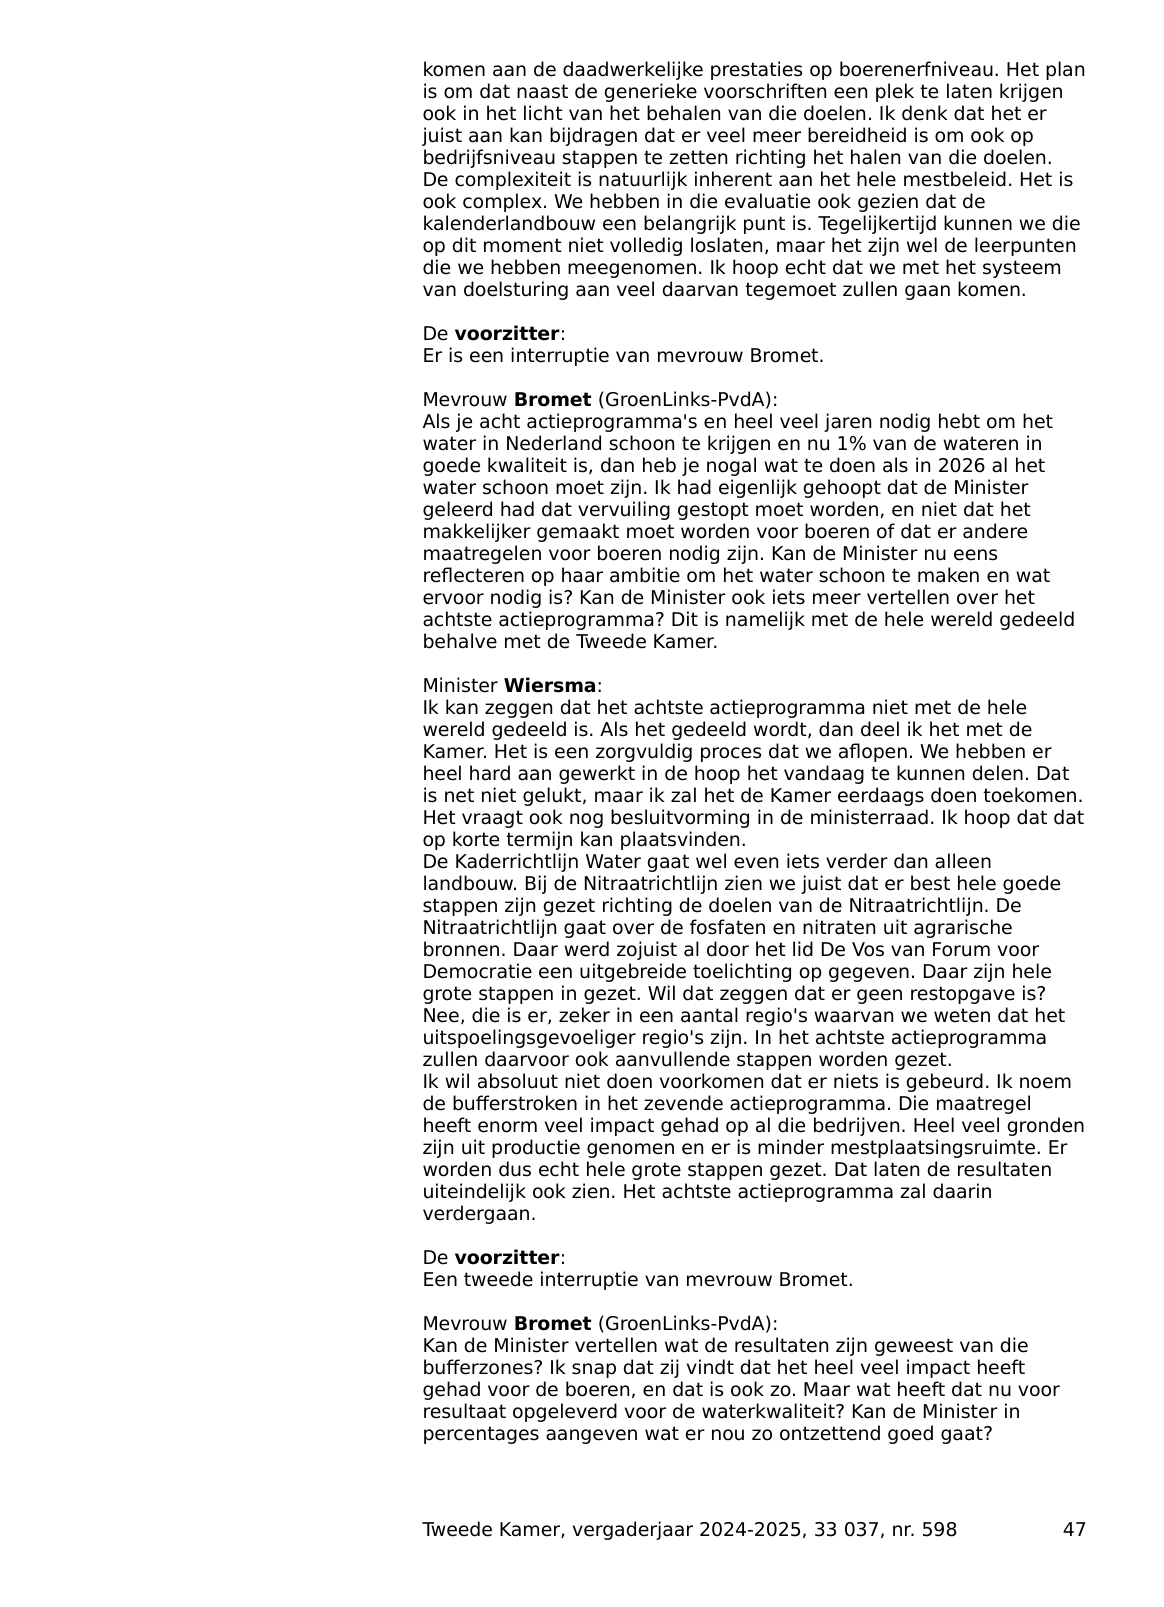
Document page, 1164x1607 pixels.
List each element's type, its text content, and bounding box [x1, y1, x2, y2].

text Een tweede interruptie van mevrouw Bromet. [422, 1269, 1087, 1291]
text De Kaderrichtlijn Water gaat wel even iets verder dan alleen landbouw. Bij de Nitraatrichtlijn zien we juist dat er best hele goede stappen zijn gezet richting de doelen van de Nitraatrichtlijn. De Nitraatrichtlijn gaat over de fosfaten en nitraten uit agrarische bronnen. Daar werd zojuist al door het lid De Vos van Forum voor Democratie een uitgebreide toelichting op gegeven. Daar zijn hele grote stappen in gezet. Wil dat zeggen dat er geen restopgave is? Nee, die is er, zeker in een aantal regio's waarvan we weten dat het uitspoelingsgevoeliger regio's zijn. In het achtste actieprogramma zullen daarvoor ook aanvullende stappen worden gezet. [422, 851, 1087, 1071]
text Ik kan zeggen dat het achtste actieprogramma niet met de hele wereld gedeeld is. Als het gedeeld wordt, dan deel ik het met de Kamer. Het is een zorgvuldig proces dat we aflopen. We hebben er heel hard aan gewerkt in de hoop het vandaag te kunnen delen. Dat is net niet gelukt, maar ik zal het de Kamer eerdaags doen toekomen. Het vraagt ook nog besluitvorming in de ministerraad. Ik hoop dat dat op korte termijn kan plaatsvinden. [422, 697, 1087, 851]
text De voorzitter: [422, 1247, 1087, 1269]
text Ik wil absoluut niet doen voorkomen dat er niets is gebeurd. Ik noem de bufferstroken in het zevende actieprogramma. Die maatregel heeft enorm veel impact gehad op al die bedrijven. Heel veel gronden zijn uit productie genomen en er is minder mestplaatsingsruimte. Er worden dus echt hele grote stappen gezet. Dat laten de resultaten uiteindelijk ook zien. Het achtste actieprogramma zal daarin verdergaan. [422, 1071, 1087, 1224]
text Kan de Minister vertellen wat de resultaten zijn geweest van die bufferzones? Ik snap dat zij vindt dat het heel veel impact heeft gehad voor de boeren, en dat is ook zo. Maar wat heeft dat nu voor resultaat opgeleverd voor de waterkwaliteit? Kan de Minister in percentages aangeven wat er nou zo ontzettend goed gaat? [422, 1335, 1087, 1445]
text Er is een interruptie van mevrouw Bromet. [422, 345, 1087, 367]
text komen aan de daadwerkelijke prestaties op boerenerfniveau. Het plan is om dat naast de generieke voorschriften een plek te laten krijgen ook in het licht van het behalen van die doelen. Ik denk dat het er juist aan kan bijdragen dat er veel meer bereidheid is om ook op bedrijfsniveau stappen te zetten richting het halen van die doelen. [422, 59, 1087, 169]
text Als je acht actieprogramma's en heel veel jaren nodig hebt om het water in Nederland schoon te krijgen en nu 1% van de wateren in goede kwaliteit is, dan heb je nogal wat te doen als in 2026 al het water schoon moet zijn. Ik had eigenlijk gehoopt dat de Minister geleerd had dat vervuiling gestopt moet worden, en niet dat het makkelijker gemaakt moet worden voor boeren of dat er andere maatregelen voor boeren nodig zijn. Kan de Minister nu eens reflecteren op haar ambitie om het water schoon te maken en wat ervoor nodig is? Kan de Minister ook iets meer vertellen over het achtste actieprogramma? Dit is namelijk met de hele wereld gedeeld behalve met de Tweede Kamer. [422, 411, 1087, 653]
text Mevrouw Bromet (GroenLinks-PvdA): [422, 389, 1087, 411]
text De complexiteit is natuurlijk inherent aan het hele mestbeleid. Het is ook complex. We hebben in die evaluatie ook gezien dat de kalenderlandbouw een belangrijk punt is. Tegelijkertijd kunnen we die op dit moment niet volledig loslaten, maar het zijn wel de leerpunten die we hebben meegenomen. Ik hoop echt dat we met het systeem van doelsturing aan veel daarvan tegemoet zullen gaan komen. [422, 169, 1087, 301]
text Mevrouw Bromet (GroenLinks-PvdA): [422, 1313, 1087, 1335]
text Minister Wiersma: [422, 675, 1087, 697]
text De voorzitter: [422, 323, 1087, 345]
